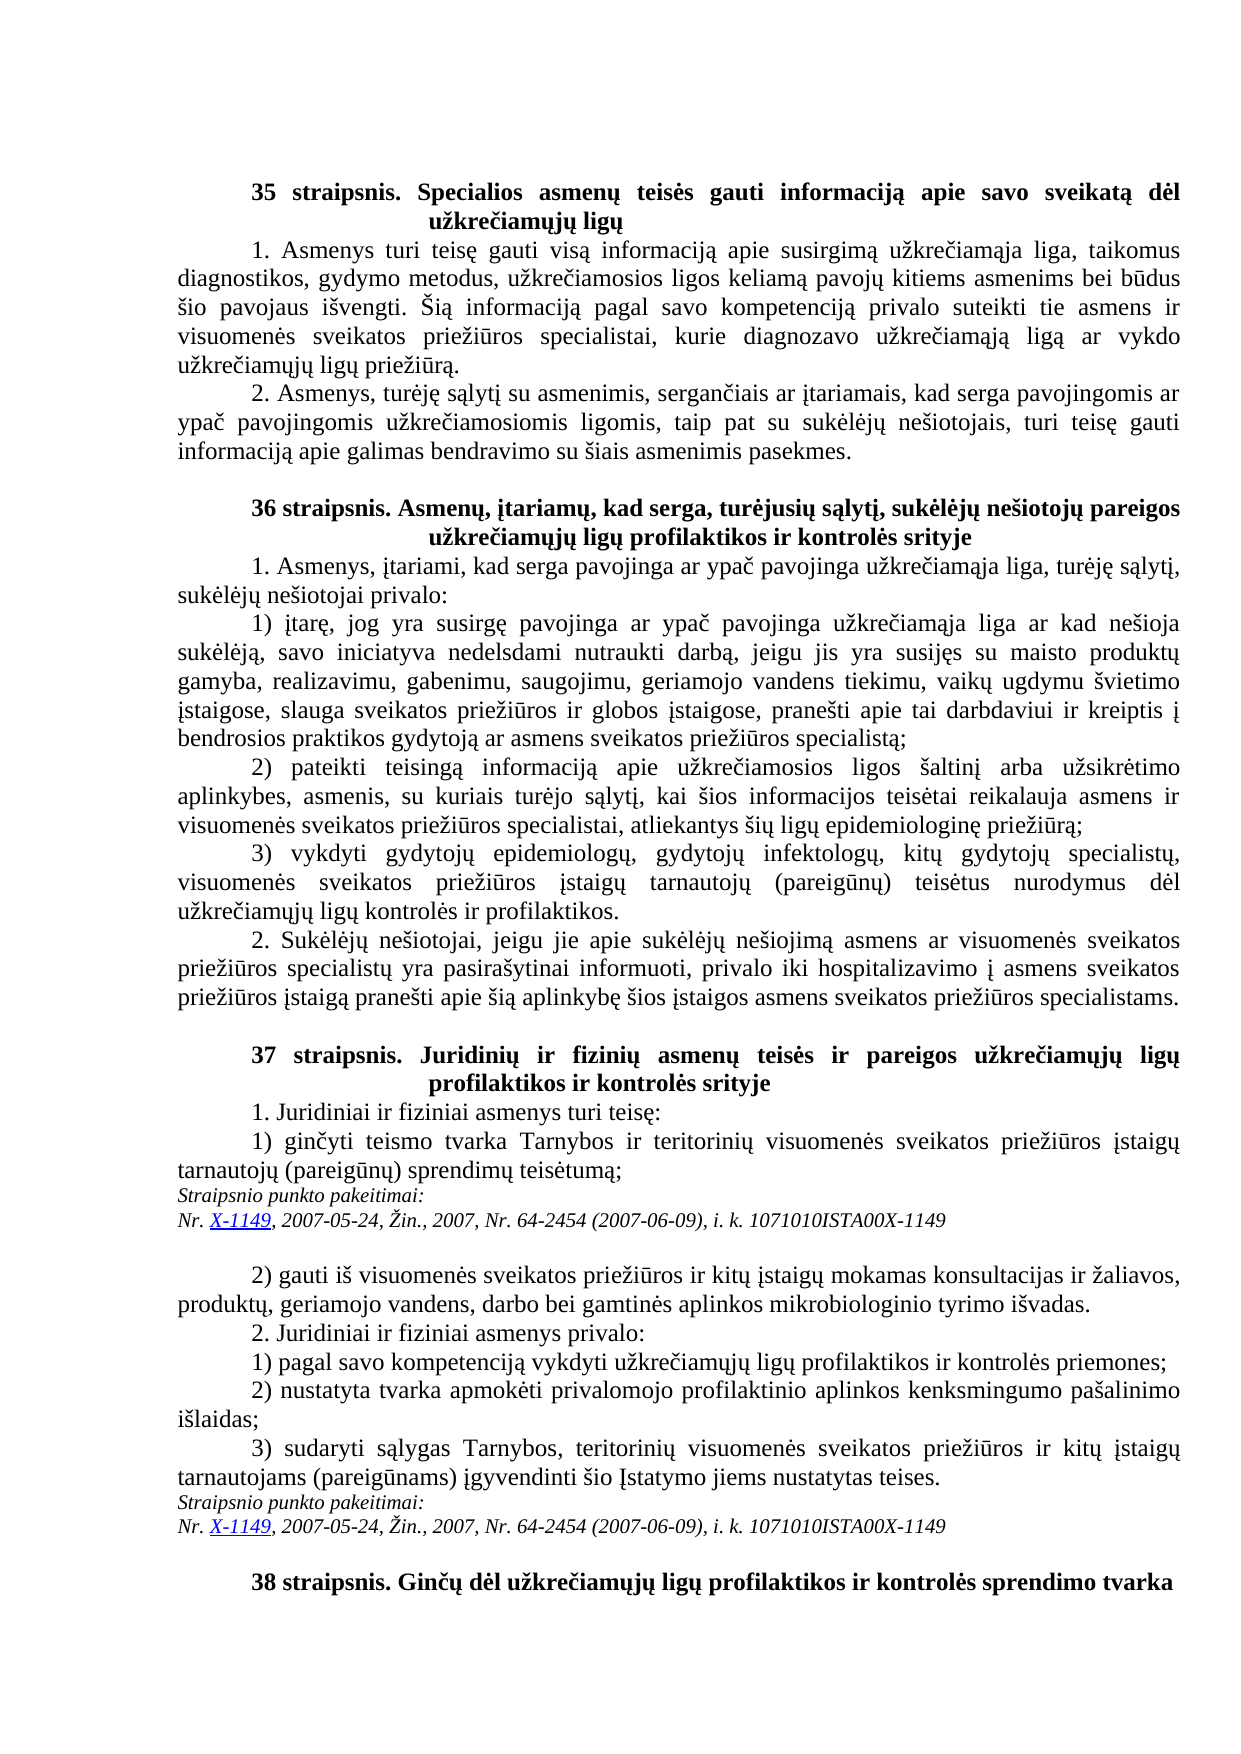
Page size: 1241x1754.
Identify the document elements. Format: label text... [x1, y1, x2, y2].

text Nr. X-1149, 2007-05-24, Žin., 2007, Nr. 64-2454 (2007-06-09), i. k. 1071010ISTA00X-1149 [177, 1207, 1181, 1232]
text 1) pagal savo kompetenciją vykdyti užkrečiamųjų ligų profilaktikos ir kontrolės priemones; [177, 1347, 1181, 1375]
text Straipsnio punkto pakeitimai: [177, 1490, 1181, 1514]
text 2. Asmenys, turėję sąlytį su asmenimis, sergančiais ar įtariamais, kad serga pavojingomis ar ypač pavojingomis užkrečiamosiomis ligomis, taip pat su sukėlėjų nešiotojais, turi teisę gauti informaciją apie galimas bendravimo su šiais asmenimis pasekmes. [177, 378, 1181, 465]
text 1. Asmenys, įtariami, kad serga pavojinga ar ypač pavojinga užkrečiamąja liga, turėję sąlytį, sukėlėjų nešiotojai privalo: [177, 551, 1181, 608]
text 3) vykdyti gydytojų epidemiologų, gydytojų infektologų, kitų gydytojų specialistų, visuomenės sveikatos priežiūros įstaigų tarnautojų (pareigūnų) teisėtus nurodymus dėl užkrečiamųjų ligų kontrolės ir profilaktikos. [177, 838, 1181, 925]
text 3) sudaryti sąlygas Tarnybos, teritorinių visuomenės sveikatos priežiūros ir kitų įstaigų tarnautojams (pareigūnams) įgyvendinti šio Įstatymo jiems nustatytas teises. [177, 1433, 1181, 1490]
text 1) įtarę, jog yra susirgę pavojinga ar ypač pavojinga užkrečiamąja liga ar kad nešioja sukėlėją, savo iniciatyva nedelsdami nutraukti darbą, jeigu jis yra susijęs su maisto produktų gamyba, realizavimu, gabenimu, saugojimu, geriamojo vandens tiekimu, vaikų ugdymu švietimo įstaigose, slauga sveikatos priežiūros ir globos įstaigose, pranešti apie tai darbdaviui ir kreiptis į bendrosios praktikos gydytoją ar asmens sveikatos priežiūros specialistą; [177, 608, 1181, 752]
text 36 straipsnis. Asmenų, įtariamų, kad serga, turėjusių sąlytį, sukėlėjų nešiotojų pareigos užkrečiamųjų ligų profilaktikos ir kontrolės srityje [251, 493, 1181, 551]
text 2) nustatyta tvarka apmokėti privalomojo profilaktinio aplinkos kenksmingumo pašalinimo išlaidas; [177, 1375, 1181, 1433]
text 2) gauti iš visuomenės sveikatos priežiūros ir kitų įstaigų mokamas konsultacijas ir žaliavos, produktų, geriamojo vandens, darbo bei gamtinės aplinkos mikrobiologinio tyrimo išvadas. [177, 1260, 1181, 1318]
text Nr. X-1149, 2007-05-24, Žin., 2007, Nr. 64-2454 (2007-06-09), i. k. 1071010ISTA00X-1149 [177, 1514, 1181, 1538]
text 37 straipsnis. Juridinių ir fizinių asmenų teisės ir pareigos užkrečiamųjų ligų profilaktikos ir kontrolės srityje [251, 1040, 1181, 1097]
text 2. Sukėlėjų nešiotojai, jeigu jie apie sukėlėjų nešiojimą asmens ar visuomenės sveikatos priežiūros specialistų yra pasirašytinai informuoti, privalo iki hospitalizavimo į asmens sveikatos priežiūros įstaigą pranešti apie šią aplinkybę šios įstaigos asmens sveikatos priežiūros specialistams. [177, 925, 1181, 1011]
text 1. Asmenys turi teisę gauti visą informaciją apie susirgimą užkrečiamąja liga, taikomus diagnostikos, gydymo metodus, užkrečiamosios ligos keliamą pavojų kitiems asmenims bei būdus šio pavojaus išvengti. Šią informaciją pagal savo kompetenciją privalo suteikti tie asmens ir visuomenės sveikatos priežiūros specialistai, kurie diagnozavo užkrečiamąją ligą ar vykdo užkrečiamųjų ligų priežiūrą. [177, 235, 1181, 378]
text 2. Juridiniai ir fiziniai asmenys privalo: [177, 1318, 1181, 1347]
text 38 straipsnis. Ginčų dėl užkrečiamųjų ligų profilaktikos ir kontrolės sprendimo tvarka [177, 1567, 1181, 1596]
text Straipsnio punkto pakeitimai: [177, 1183, 1181, 1207]
text 35 straipsnis. Specialios asmenų teisės gauti informaciją apie savo sveikatą dėl užkrečiamųjų ligų [251, 177, 1181, 235]
text 2) pateikti teisingą informaciją apie užkrečiamosios ligos šaltinį arba užsikrėtimo aplinkybes, asmenis, su kuriais turėjo sąlytį, kai šios informacijos teisėtai reikalauja asmens ir visuomenės sveikatos priežiūros specialistai, atliekantys šių ligų epidemiologinę priežiūrą; [177, 752, 1181, 838]
text 1. Juridiniai ir fiziniai asmenys turi teisę: [177, 1097, 1181, 1126]
text 1) ginčyti teismo tvarka Tarnybos ir teritorinių visuomenės sveikatos priežiūros įstaigų tarnautojų (pareigūnų) sprendimų teisėtumą; [177, 1126, 1181, 1183]
